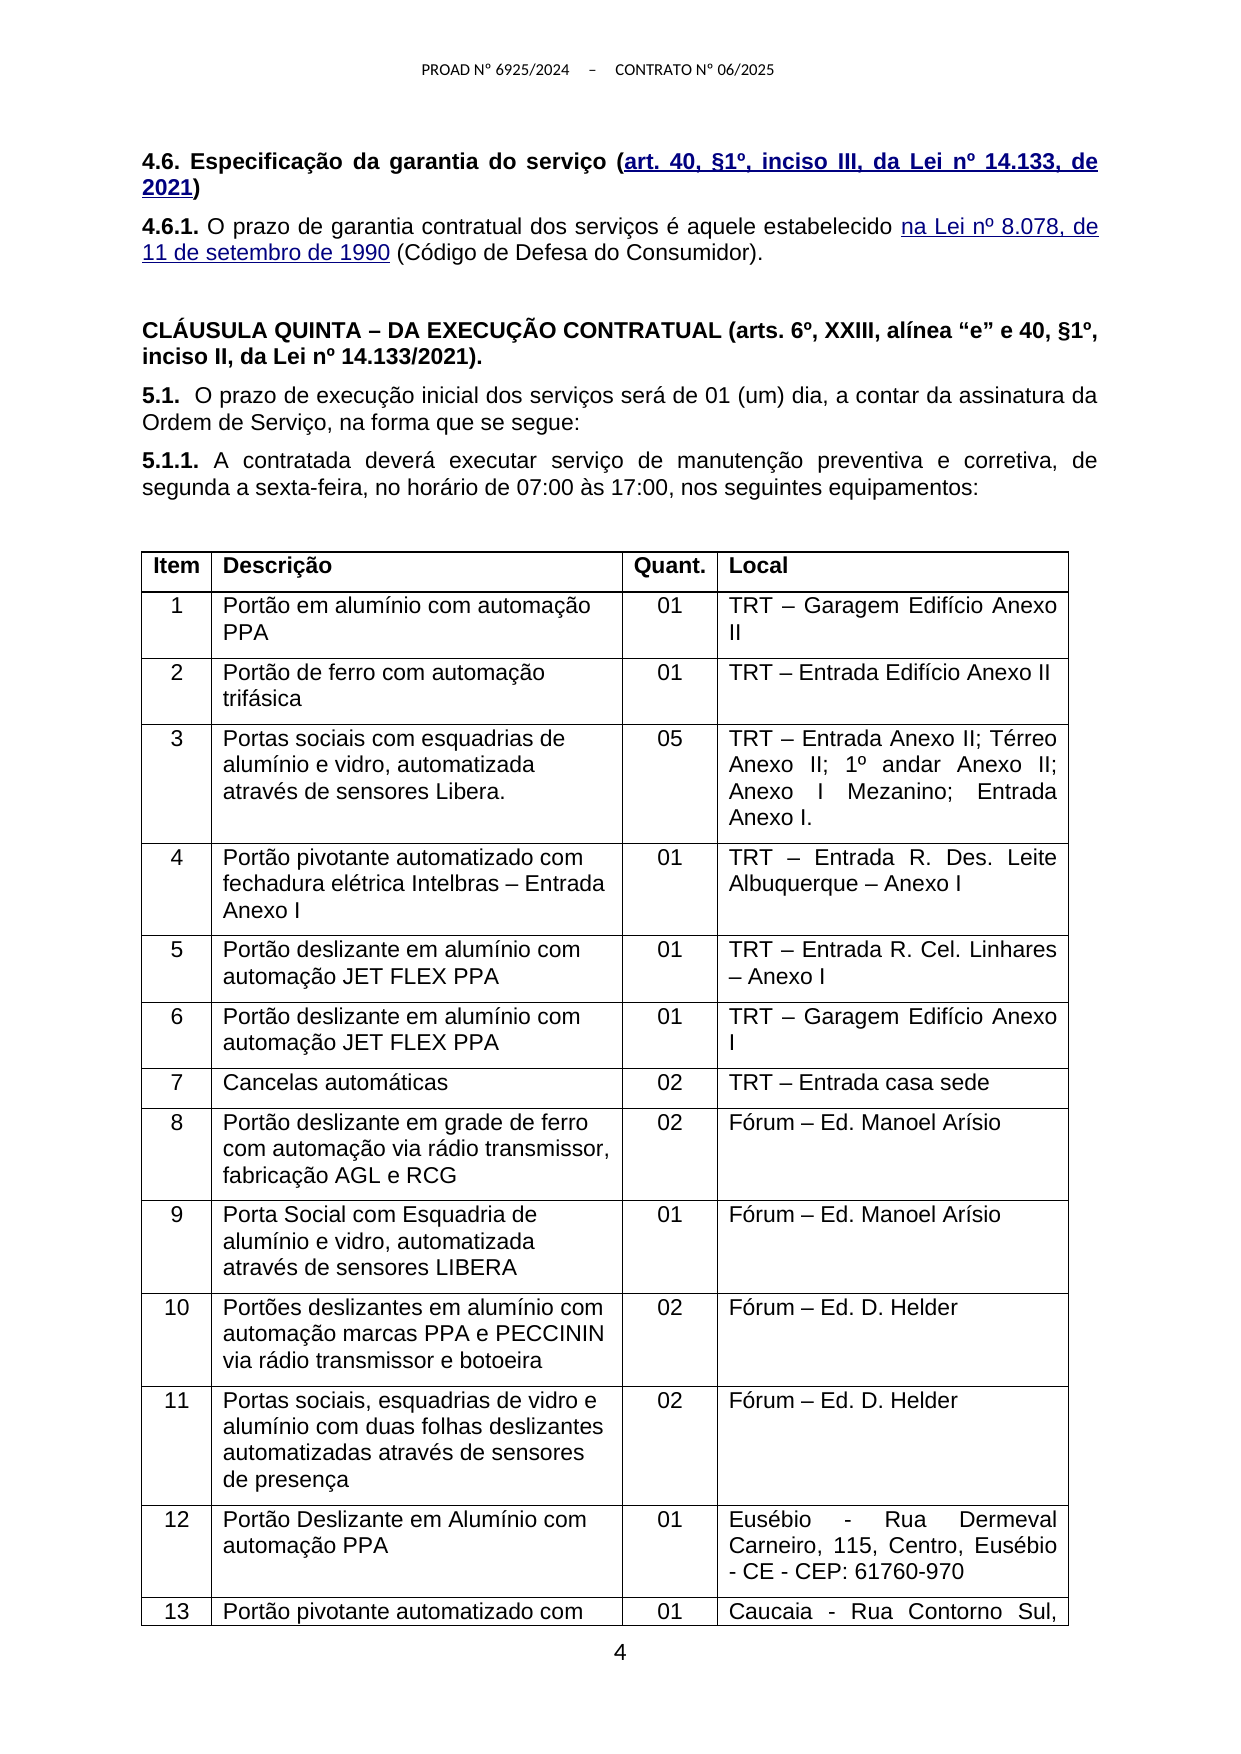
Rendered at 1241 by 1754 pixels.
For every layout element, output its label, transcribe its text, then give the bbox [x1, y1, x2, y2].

table_cell TRT – Entrada Edifício Anexo II [718, 659, 1068, 724]
table_cell TRT – Entrada R. Cel. Linhares – Anexo I [718, 936, 1068, 1002]
table_cell 02 [623, 1109, 717, 1200]
table_cell Portões deslizantes em alumínio com automação marcas PPA e PECCININ via rádio transmissor e botoeira [212, 1294, 622, 1386]
table_cell Portão deslizante em grade de ferro com automação via rádio transmissor, fabricação AGL e RCG [212, 1109, 622, 1200]
table_cell TRT – Entrada Anexo II; Térreo Anexo II; 1º andar Anexo II; Anexo I Mezanino; Entrada Anexo I. [718, 725, 1068, 843]
table_cell 1 [142, 593, 211, 658]
table_cell TRT – Garagem Edifício Anexo I [718, 1003, 1068, 1068]
table_cell Fórum – Ed. D. Helder [718, 1387, 1068, 1504]
table_cell Portão pivotante automatizado com [212, 1598, 622, 1624]
table_cell Portas sociais com esquadrias de alumínio e vidro, automatizada através de sensores Libera. [212, 725, 622, 843]
table_cell Fórum – Ed. D. Helder [718, 1294, 1068, 1386]
table_cell Portão em alumínio com automação PPA [212, 593, 622, 658]
table_cell 10 [142, 1294, 211, 1386]
table_cell 01 [623, 844, 717, 935]
table_cell Portão deslizante em alumínio com automação JET FLEX PPA [212, 936, 622, 1002]
table_header Item [142, 553, 211, 591]
table_cell Portão Deslizante em Alumínio com automação PPA [212, 1506, 622, 1597]
table_cell 01 [623, 1003, 717, 1068]
table_cell 02 [623, 1294, 717, 1386]
table_cell Cancelas automáticas [212, 1069, 622, 1108]
text CLÁUSULA QUINTA – DA EXECUÇÃO CONTRATUAL (arts. 6º, XXIII, alínea “e” e 40, §1º, inciso II, da Lei nº 14.133/2021). [142, 317, 1098, 370]
table_cell Fórum – Ed. Manoel Arísio [718, 1109, 1068, 1200]
table_cell 01 [623, 659, 717, 724]
table_cell TRT – Entrada R. Des. Leite Albuquerque – Anexo I [718, 844, 1068, 935]
table_cell Portas sociais, esquadrias de vidro e alumínio com duas folhas deslizantes automatizadas através de sensores de presença [212, 1387, 622, 1504]
table_cell TRT – Garagem Edifício Anexo II [718, 593, 1068, 658]
table_cell 13 [142, 1598, 211, 1624]
table_cell 01 [623, 1506, 717, 1597]
table_cell 6 [142, 1003, 211, 1068]
table_cell Porta Social com Esquadria de alumínio e vidro, automatizada através de sensores LIBERA [212, 1201, 622, 1293]
table_cell Portão de ferro com automação trifásica [212, 659, 622, 724]
table_cell 7 [142, 1069, 211, 1108]
table_cell 11 [142, 1387, 211, 1504]
table_cell Portão pivotante automatizado com fechadura elétrica Intelbras – Entrada Anexo I [212, 844, 622, 935]
table_header Local [718, 553, 1068, 591]
table_cell 01 [623, 1201, 717, 1293]
table_cell 9 [142, 1201, 211, 1293]
table_cell Portão deslizante em alumínio com automação JET FLEX PPA [212, 1003, 622, 1068]
table_cell 01 [623, 936, 717, 1002]
table_cell TRT – Entrada casa sede [718, 1069, 1068, 1108]
text 4.6. Especificação da garantia do serviço (art. 40, §1º, inciso III, da Lei nº 14.133, de 2021) [142, 148, 1098, 200]
table_cell 01 [623, 593, 717, 658]
table_cell 3 [142, 725, 211, 843]
table_header Quant. [623, 553, 717, 591]
table_cell Caucaia - Rua Contorno Sul, [718, 1598, 1068, 1624]
table_cell 2 [142, 659, 211, 724]
text 4.6.1. O prazo de garantia contratual dos serviços é aquele estabelecido na Lei nº 8.078, de 11 de setembro de 1990 (Código de Defesa do Consumidor). [142, 213, 1098, 266]
table_cell 4 [142, 844, 211, 935]
text 5.1. O prazo de execução inicial dos serviços será de 01 (um) dia, a contar da assinatura da Ordem de Serviço, na forma que se segue: [142, 382, 1098, 435]
text 5.1.1. A contratada deverá executar serviço de manutenção preventiva e corretiva, de segunda a sexta-feira, no horário de 07:00 às 17:00, nos seguintes equipamentos: [142, 447, 1098, 500]
table_cell 02 [623, 1387, 717, 1504]
table_cell 02 [623, 1069, 717, 1108]
table_cell 05 [623, 725, 717, 843]
table_cell 12 [142, 1506, 211, 1597]
table_cell Eusébio - Rua Dermeval Carneiro, 115, Centro, Eusébio - CE - CEP: 61760-970 [718, 1506, 1068, 1597]
table_header Descrição [212, 553, 622, 591]
table_cell 8 [142, 1109, 211, 1200]
table_cell 01 [623, 1598, 717, 1624]
table_cell Fórum – Ed. Manoel Arísio [718, 1201, 1068, 1293]
table_cell 5 [142, 936, 211, 1002]
